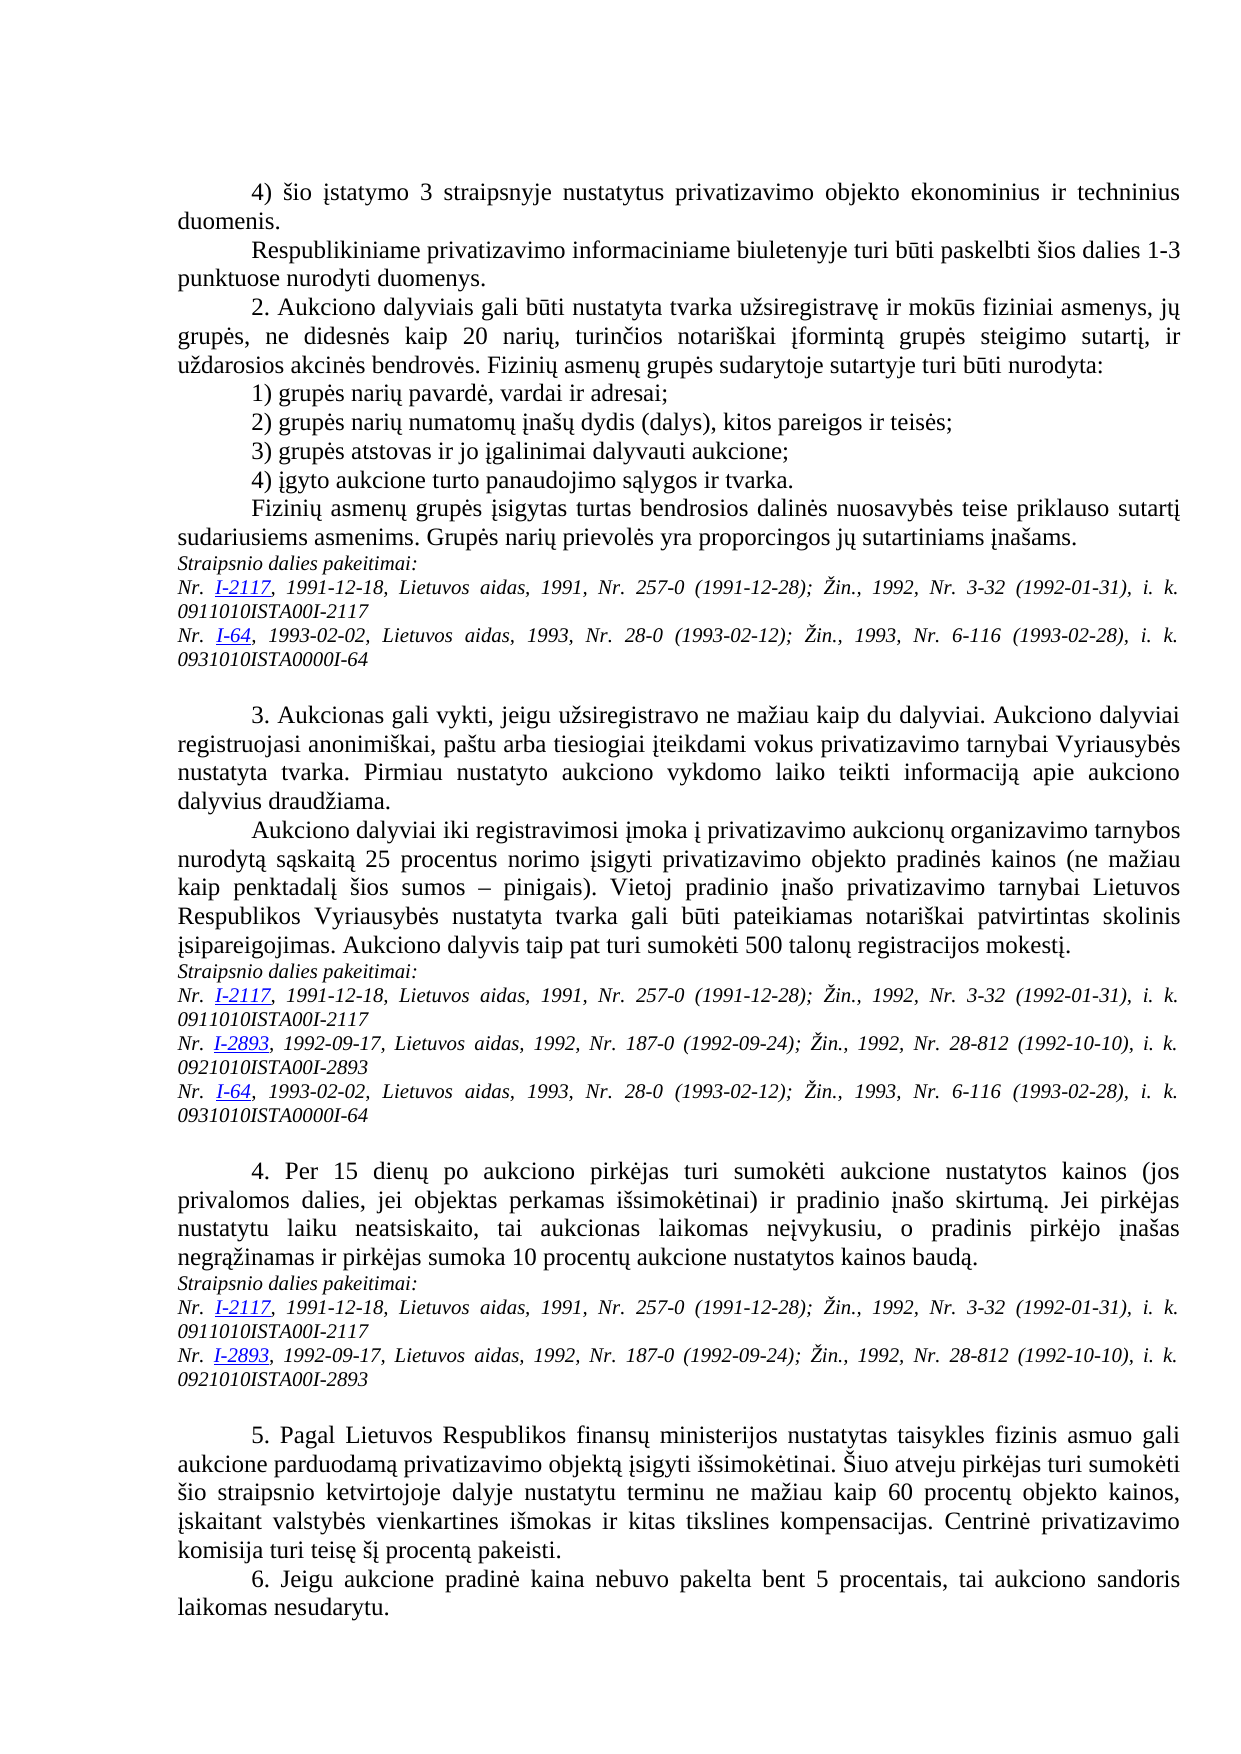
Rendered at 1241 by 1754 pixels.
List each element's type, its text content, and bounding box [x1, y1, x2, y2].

text Nr. I-2117, 1991-12-18, Lietuvos aidas, 1991, Nr. 257-0 (1991-12-28); Žin., 1992, Nr. 3-32 (1992-01-31), i. k. 0911010ISTA00I-2117 [177, 983, 1181, 1031]
text Aukciono dalyviai iki registravimosi įmoka į privatizavimo aukcionų organizavimo tarnybos nurodytą sąskaitą 25 procentus norimo įsigyti privatizavimo objekto pradinės kainos (ne mažiau kaip penktadalį šios sumos – pinigais). Vietoj pradinio įnašo privatizavimo tarnybai Lietuvos Respublikos Vyriausybės nustatyta tvarka gali būti pateikiamas notariškai patvirtintas skolinis įsipareigojimas. Aukciono dalyvis taip pat turi sumokėti 500 talonų registracijos mokestį. [177, 815, 1181, 959]
text 5. Pagal Lietuvos Respublikos finansų ministerijos nustatytas taisykles fizinis asmuo gali aukcione parduodamą privatizavimo objektą įsigyti išsimokėtinai. Šiuo atveju pirkėjas turi sumokėti šio straipsnio ketvirtojoje dalyje nustatytu terminu ne mažiau kaip 60 procentų objekto kainos, įskaitant valstybės vienkartines išmokas ir kitas tikslines kompensacijas. Centrinė privatizavimo komisija turi teisę šį procentą pakeisti. [177, 1420, 1181, 1564]
text Fizinių asmenų grupės įsigytas turtas bendrosios dalinės nuosavybės teise priklauso sutartį sudariusiems asmenims. Grupės narių prievolės yra proporcingos jų sutartiniams įnašams. [177, 493, 1181, 551]
text 4. Per 15 dienų po aukciono pirkėjas turi sumokėti aukcione nustatytos kainos (jos privalomos dalies, jei objektas perkamas išsimokėtinai) ir pradinio įnašo skirtumą. Jei pirkėjas nustatytu laiku neatsiskaito, tai aukcionas laikomas neįvykusiu, o pradinis pirkėjo įnašas negrąžinamas ir pirkėjas sumoka 10 procentų aukcione nustatytos kainos baudą. [177, 1156, 1181, 1271]
text 2) grupės narių numatomų įnašų dydis (dalys), kitos pareigos ir teisės; [177, 407, 1181, 436]
text 3. Aukcionas gali vykti, jeigu užsiregistravo ne mažiau kaip du dalyviai. Aukciono dalyviai registruojasi anonimiškai, paštu arba tiesiogiai įteikdami vokus privatizavimo tarnybai Vyriausybės nustatyta tvarka. Pirmiau nustatyto aukciono vykdomo laiko teikti informaciją apie aukciono dalyvius draudžiama. [177, 700, 1181, 815]
text Straipsnio dalies pakeitimai: [177, 1271, 1181, 1295]
text Nr. I-2117, 1991-12-18, Lietuvos aidas, 1991, Nr. 257-0 (1991-12-28); Žin., 1992, Nr. 3-32 (1992-01-31), i. k. 0911010ISTA00I-2117 [177, 1295, 1181, 1343]
text 4) įgyto aukcione turto panaudojimo sąlygos ir tvarka. [177, 465, 1181, 493]
text 2. Aukciono dalyviais gali būti nustatyta tvarka užsiregistravę ir mokūs fiziniai asmenys, jų grupės, ne didesnės kaip 20 narių, turinčios notariškai įformintą grupės steigimo sutartį, ir uždarosios akcinės bendrovės. Fizinių asmenų grupės sudarytoje sutartyje turi būti nurodyta: [177, 292, 1181, 378]
text 6. Jeigu aukcione pradinė kaina nebuvo pakelta bent 5 procentais, tai aukciono sandoris laikomas nesudarytu. [177, 1564, 1181, 1621]
text Nr. I-64, 1993-02-02, Lietuvos aidas, 1993, Nr. 28-0 (1993-02-12); Žin., 1993, Nr. 6-116 (1993-02-28), i. k. 0931010ISTA0000I-64 [177, 623, 1181, 671]
text 4) šio įstatymo 3 straipsnyje nustatytus privatizavimo objekto ekonominius ir techninius duomenis. [177, 177, 1181, 235]
text Nr. I-64, 1993-02-02, Lietuvos aidas, 1993, Nr. 28-0 (1993-02-12); Žin., 1993, Nr. 6-116 (1993-02-28), i. k. 0931010ISTA0000I-64 [177, 1079, 1181, 1127]
text Nr. I-2117, 1991-12-18, Lietuvos aidas, 1991, Nr. 257-0 (1991-12-28); Žin., 1992, Nr. 3-32 (1992-01-31), i. k. 0911010ISTA00I-2117 [177, 575, 1181, 623]
text 3) grupės atstovas ir jo įgalinimai dalyvauti aukcione; [177, 436, 1181, 465]
text Straipsnio dalies pakeitimai: [177, 959, 1181, 983]
text Straipsnio dalies pakeitimai: [177, 551, 1181, 575]
text Nr. I-2893, 1992-09-17, Lietuvos aidas, 1992, Nr. 187-0 (1992-09-24); Žin., 1992, Nr. 28-812 (1992-10-10), i. k. 0921010ISTA00I-2893 [177, 1343, 1181, 1391]
text Respublikiniame privatizavimo informaciniame biuletenyje turi būti paskelbti šios dalies 1-3 punktuose nurodyti duomenys. [177, 235, 1181, 292]
text 1) grupės narių pavardė, vardai ir adresai; [177, 378, 1181, 407]
text Nr. I-2893, 1992-09-17, Lietuvos aidas, 1992, Nr. 187-0 (1992-09-24); Žin., 1992, Nr. 28-812 (1992-10-10), i. k. 0921010ISTA00I-2893 [177, 1031, 1181, 1079]
